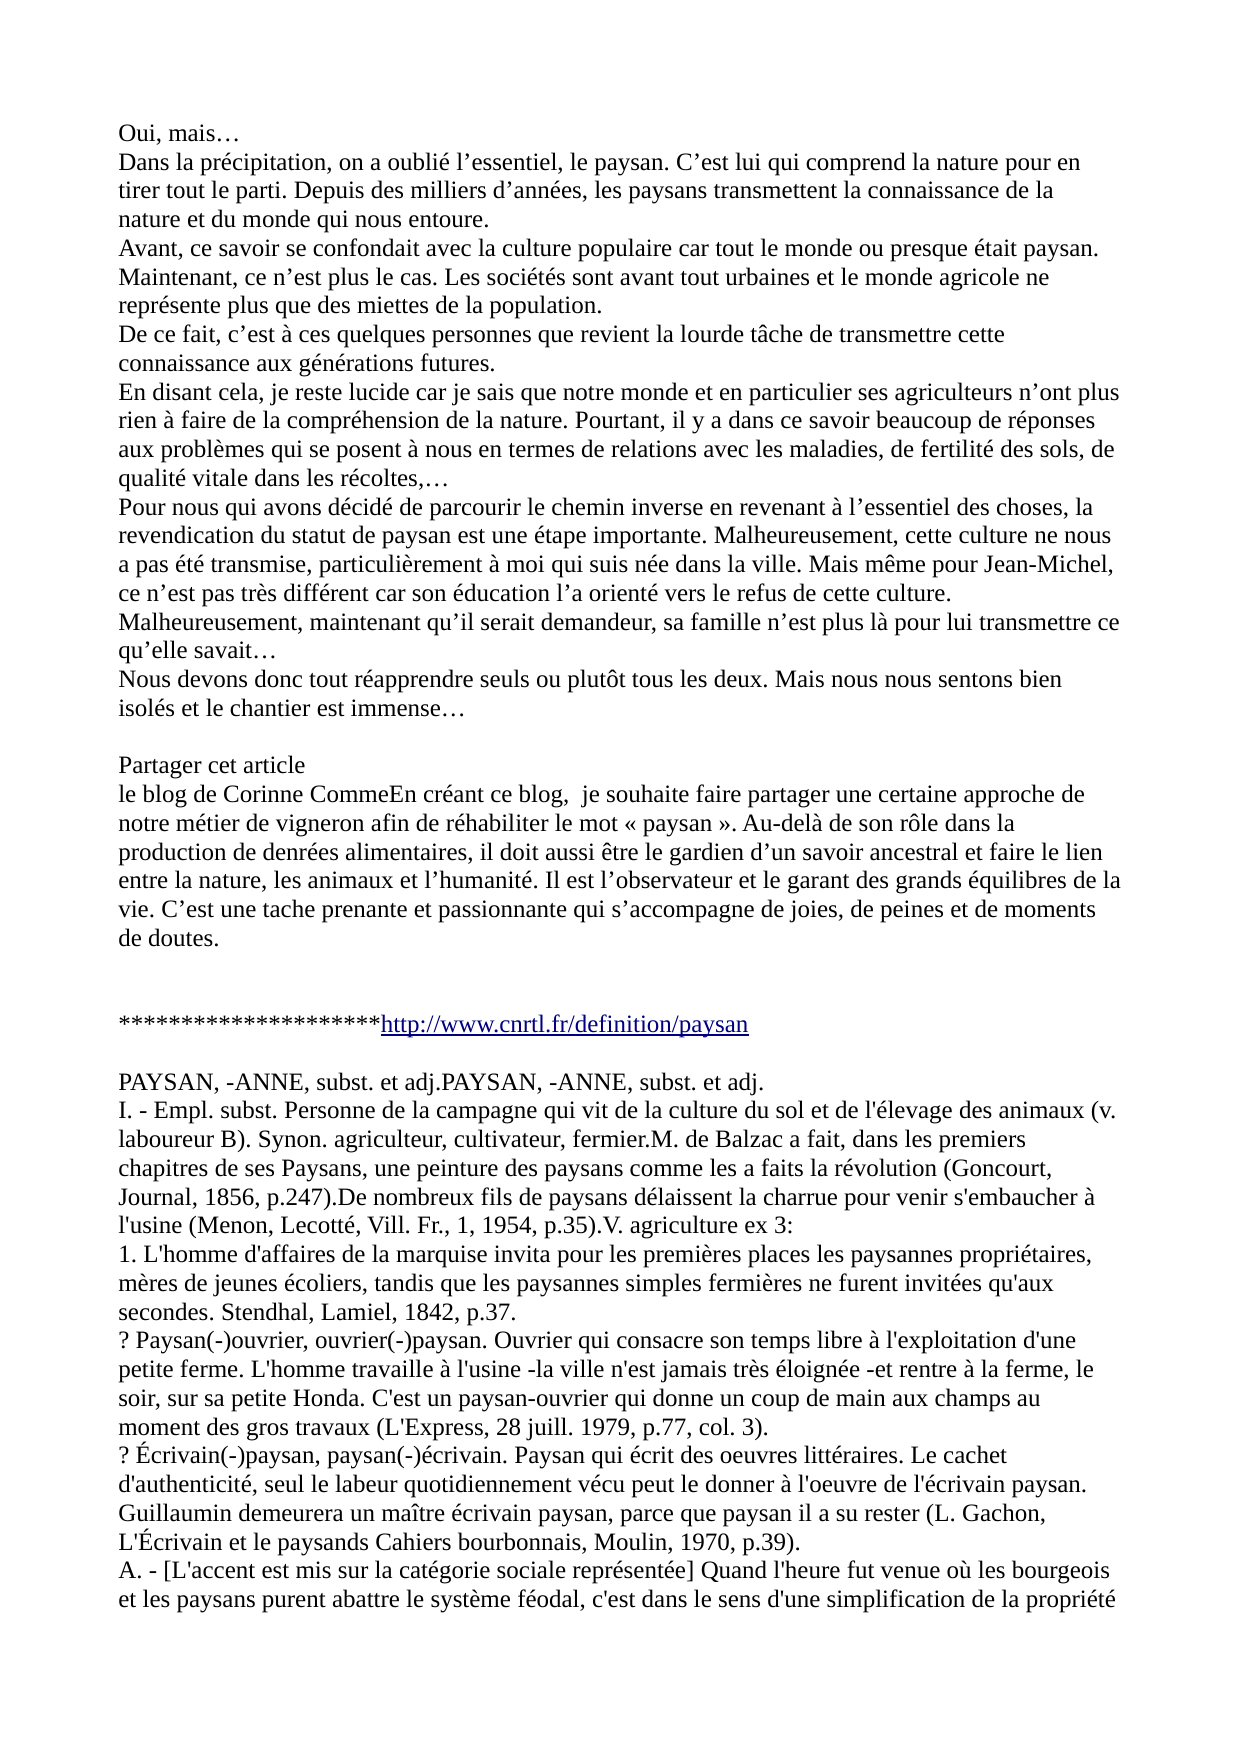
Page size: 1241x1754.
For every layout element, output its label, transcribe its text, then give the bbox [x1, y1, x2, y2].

text Nous devons donc tout réapprendre seuls ou plutôt tous les deux. Mais nous nous sentons bien isolés et le chantier est immense… [118, 664, 1122, 722]
text Avant, ce savoir se confondait avec la culture populaire car tout le monde ou presque était paysan. Maintenant, ce n’est plus le cas. Les sociétés sont avant tout urbaines et le monde agricole ne représente plus que des miettes de la population. [118, 233, 1122, 319]
text ? Écrivain(-)paysan, paysan(-)écrivain. Paysan qui écrit des oeuvres littéraires. Le cachet d'authenticité, seul le labeur quotidiennement vécu peut le donner à l'oeuvre de l'écrivain paysan. Guillaumin demeurera un maître écrivain paysan, parce que paysan il a su rester (L. Gachon, L'Écrivain et le paysands Cahiers bourbonnais, Moulin, 1970, p.39). [118, 1441, 1122, 1556]
text ? Paysan(-)ouvrier, ouvrier(-)paysan. Ouvrier qui consacre son temps libre à l'exploitation d'une petite ferme. L'homme travaille à l'usine -la ville n'est jamais très éloignée -et rentre à la ferme, le soir, sur sa petite Honda. C'est un paysan-ouvrier qui donne un coup de main aux champs au moment des gros travaux (L'Express, 28 juill. 1979, p.77, col. 3). [118, 1326, 1122, 1441]
text A. - [L'accent est mis sur la catégorie sociale représentée] Quand l'heure fut venue où les bourgeois et les paysans purent abattre le système féodal, c'est dans le sens d'une simplification de la propriété [118, 1556, 1122, 1613]
text Oui, mais… [118, 118, 1122, 147]
text PAYSAN, -ANNE, subst. et adj.PAYSAN, -ANNE, subst. et adj. [118, 1067, 1122, 1096]
text 1. L'homme d'affaires de la marquise invita pour les premières places les paysannes propriétaires, mères de jeunes écoliers, tandis que les paysannes simples fermières ne furent invitées qu'aux secondes. Stendhal, Lamiel, 1842, p.37. [118, 1239, 1122, 1326]
text Dans la précipitation, on a oublié l’essentiel, le paysan. C’est lui qui comprend la nature pour en tirer tout le parti. Depuis des milliers d’années, les paysans transmettent la connaissance de la nature et du monde qui nous entoure. [118, 147, 1122, 233]
text De ce fait, c’est à ces quelques personnes que revient la lourde tâche de transmettre cette connaissance aux générations futures. [118, 319, 1122, 377]
text En disant cela, je reste lucide car je sais que notre monde et en particulier ses agriculteurs n’ont plus rien à faire de la compréhension de la nature. Pourtant, il y a dans ce savoir beaucoup de réponses aux problèmes qui se posent à nous en termes de relations avec les maladies, de fertilité des sols, de qualité vitale dans les récoltes,… [118, 377, 1122, 492]
text le blog de Corinne CommeEn créant ce blog, je souhaite faire partager une certaine approche de notre métier de vigneron afin de réhabiliter le mot « paysan ». Au-delà de son rôle dans la production de denrées alimentaires, il doit aussi être le gardien d’un savoir ancestral et faire le lien entre la nature, les animaux et l’humanité. Il est l’observateur et le garant des grands équilibres de la vie. C’est une tache prenante et passionnante qui s’accompagne de joies, de peines et de moments de doutes. [118, 779, 1122, 952]
text Pour nous qui avons décidé de parcourir le chemin inverse en revenant à l’essentiel des choses, la revendication du statut de paysan est une étape importante. Malheureusement, cette culture ne nous a pas été transmise, particulièrement à moi qui suis née dans la ville. Mais même pour Jean-Michel, ce n’est pas très différent car son éducation l’a orienté vers le refus de cette culture. Malheureusement, maintenant qu’il serait demandeur, sa famille n’est plus là pour lui transmettre ce qu’elle savait… [118, 492, 1122, 664]
text *********************http://www.cnrtl.fr/definition/paysan [118, 1009, 1122, 1038]
text I. - Empl. subst. Personne de la campagne qui vit de la culture du sol et de l'élevage des animaux (v. laboureur B). Synon. agriculteur, cultivateur, fermier.M. de Balzac a fait, dans les premiers chapitres de ses Paysans, une peinture des paysans comme les a faits la révolution (Goncourt, Journal, 1856, p.247).De nombreux fils de paysans délaissent la charrue pour venir s'embaucher à l'usine (Menon, Lecotté, Vill. Fr., 1, 1954, p.35).V. agriculture ex 3: [118, 1096, 1122, 1239]
text Partager cet article [118, 751, 1122, 779]
